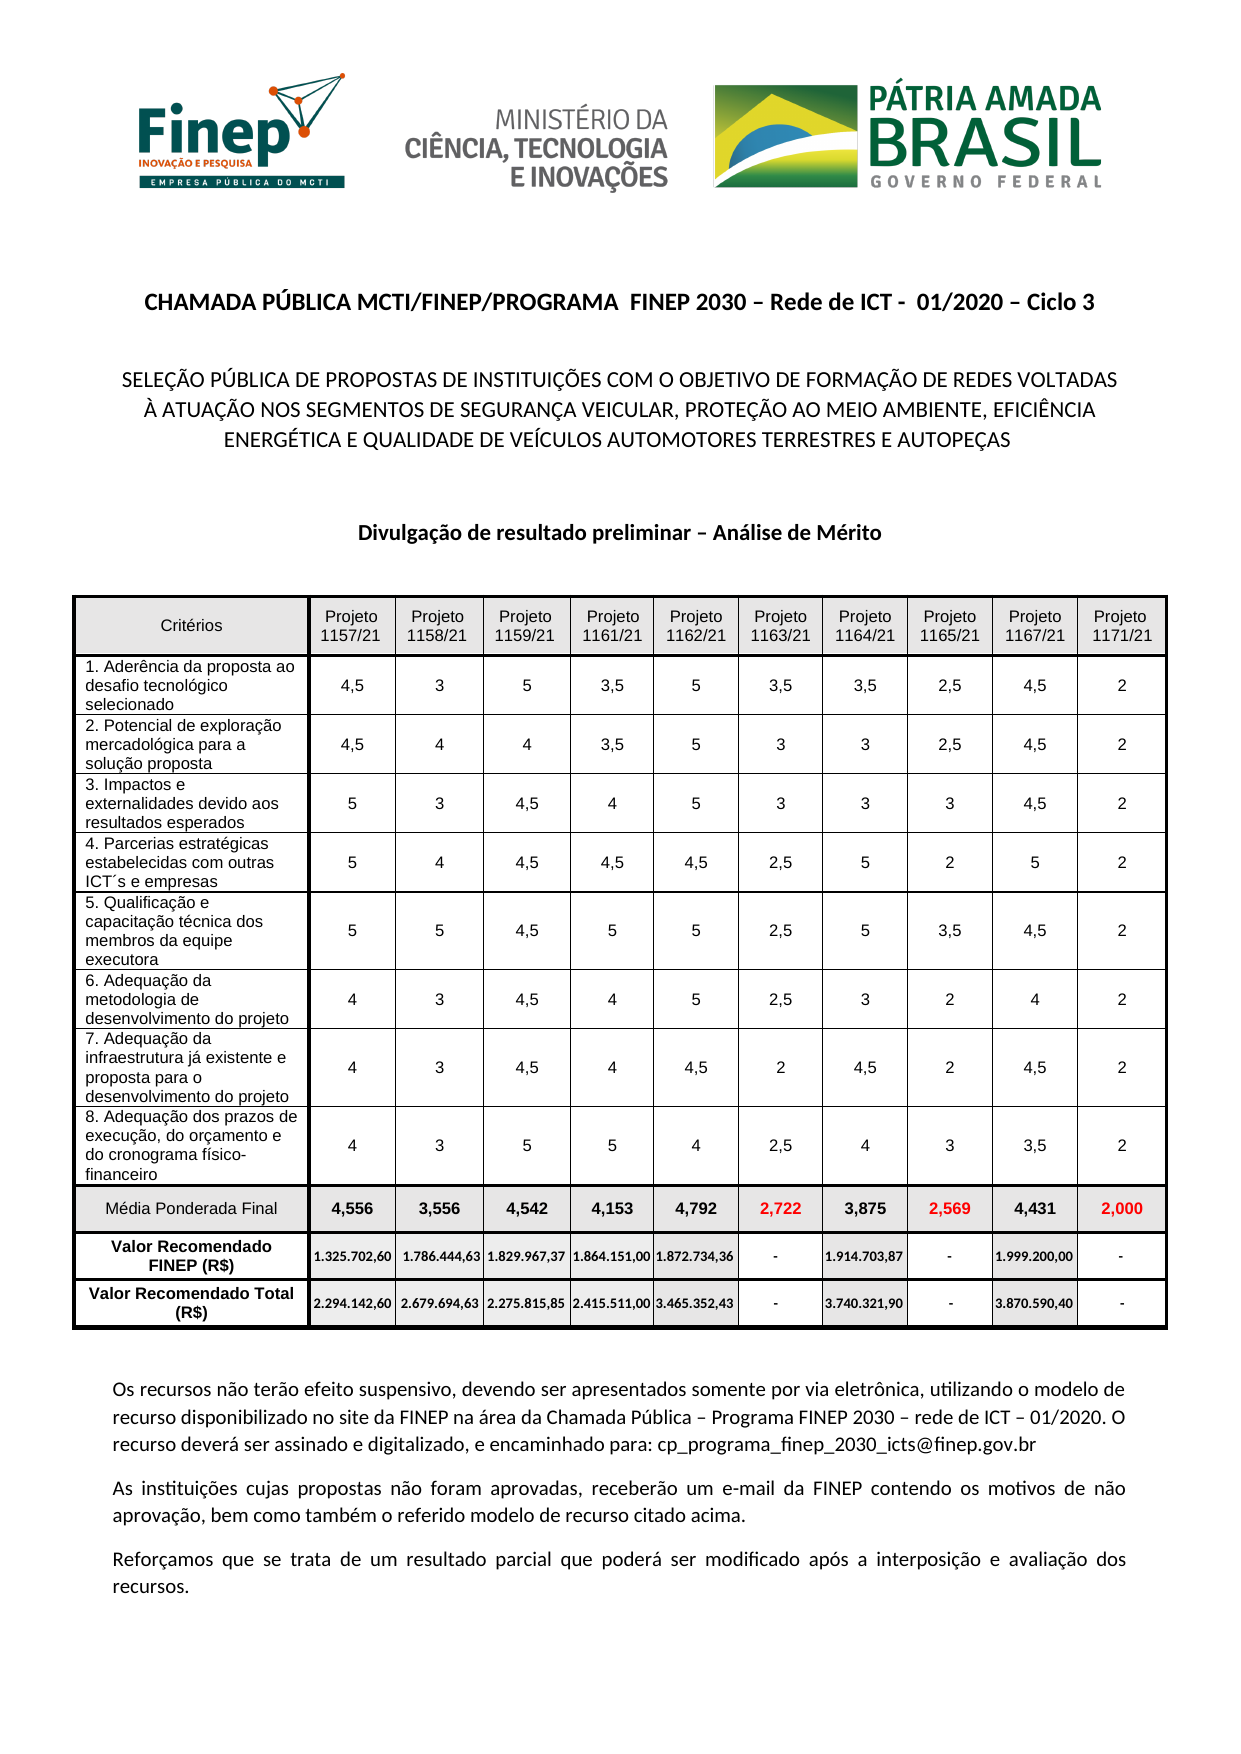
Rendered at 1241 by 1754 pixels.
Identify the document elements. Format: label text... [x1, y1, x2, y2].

text SELEÇÃO PÚBLICA DE PROPOSTAS DE INSTITUIÇÕES COM O OBJETIVO DE FORMAÇÃO DE REDES VOLTADAS À ATUAÇÃO NOS SEGMENTOS DE SEGURANÇA VEICULAR, PROTEÇÃO AO MEIO AMBIENTE, EFICIÊNCIA ENERGÉTICA E QUALIDADE DE VEÍCULOS AUTOMOTORES TERRESTRES E AUTOPEÇAS [112, 365, 1128, 453]
table_cell 2 [908, 970, 992, 1028]
text CHAMADA PÚBLICA MCTI/FINEP/PROGRAMA FINEP 2030 – Rede de ICT - 01/2020 – Ciclo 3 [112, 286, 1128, 316]
table_cell 7. Adequação da infraestrutura já existente e proposta para o desenvolvimento do projeto [76, 1029, 307, 1106]
table_cell 5 [823, 893, 907, 969]
table_cell 4 [311, 1107, 395, 1183]
table_cell 3.465.352,43 [654, 1281, 738, 1325]
table_header Projeto 1171/21 [1078, 598, 1165, 653]
table_cell 2 [908, 833, 992, 891]
table_cell 2.415.511,00 [571, 1281, 653, 1325]
table_cell 2 [1078, 715, 1165, 773]
table_cell 5 [311, 893, 395, 969]
table_header Projeto 1161/21 [571, 598, 653, 653]
table_cell 4 [484, 715, 570, 773]
table_cell 4 [311, 1029, 395, 1106]
table_header Projeto 1167/21 [993, 598, 1077, 653]
table_cell 4,556 [311, 1187, 395, 1231]
table_cell 3 [396, 970, 483, 1028]
table_cell 4,5 [311, 657, 395, 714]
text As instituições cujas propostas não foram aprovadas, receberão um e-mail da FINEP contendo os motivos de não aprovação, bem como também o referido modelo de recurso citado acima. [112, 1475, 1128, 1527]
table_cell 2,5 [739, 893, 822, 969]
table_cell 4 [396, 715, 483, 773]
table_cell 4 [571, 1029, 653, 1106]
table_cell 2,5 [908, 657, 992, 714]
table_cell 2 [739, 1029, 822, 1106]
table_cell 5 [311, 833, 395, 891]
table_cell 1.914.703,87 [823, 1234, 907, 1278]
table_cell 1. Aderência da proposta ao desafio tecnológico selecionado [76, 657, 307, 714]
table_cell 3 [823, 774, 907, 832]
table_cell 5 [654, 774, 738, 832]
table_cell 2,5 [739, 833, 822, 891]
table_cell 2,000 [1078, 1187, 1165, 1231]
table_cell 2 [1078, 833, 1165, 891]
table_cell 4 [823, 1107, 907, 1183]
table_cell 3 [908, 774, 992, 832]
table_cell 4,5 [484, 833, 570, 891]
table_cell 1.325.702,60 [311, 1234, 395, 1278]
table_cell 3,5 [823, 657, 907, 714]
table_cell 3,5 [571, 715, 653, 773]
table_cell 4 [571, 774, 653, 832]
table_cell 3,5 [908, 893, 992, 969]
table_cell 5 [993, 833, 1077, 891]
table_cell 3 [739, 774, 822, 832]
table_cell 3,5 [993, 1107, 1077, 1183]
table_cell - [1078, 1281, 1165, 1325]
table_cell 4,5 [311, 715, 395, 773]
table_cell 4 [571, 970, 653, 1028]
table_cell 4,5 [654, 833, 738, 891]
table_cell 3,5 [571, 657, 653, 714]
table_cell 3 [396, 657, 483, 714]
table_cell 5 [823, 833, 907, 891]
table_header Projeto 1163/21 [739, 598, 822, 653]
table_cell 8. Adequação dos prazos de execução, do orçamento e do cronograma físico-financeiro [76, 1107, 307, 1183]
table_cell 2 [908, 1029, 992, 1106]
table_cell 4,792 [654, 1187, 738, 1231]
table_cell 1.864.151,00 [571, 1234, 653, 1278]
table_cell 5 [311, 774, 395, 832]
table_cell 3 [396, 774, 483, 832]
table_cell 4 [311, 970, 395, 1028]
text Reforçamos que se trata de um resultado parcial que poderá ser modificado após a interposição e avaliação dos recursos. [112, 1546, 1128, 1598]
table_cell 4,542 [484, 1187, 570, 1231]
table_cell 5 [654, 657, 738, 714]
table_cell 4,5 [993, 1029, 1077, 1106]
table_cell 4,5 [571, 833, 653, 891]
table_cell 1.999.200,00 [993, 1234, 1077, 1278]
table_cell 5 [396, 893, 483, 969]
table_cell 4,5 [484, 1029, 570, 1106]
table_cell 3.870.590,40 [993, 1281, 1077, 1325]
table_cell 2.294.142,60 [311, 1281, 395, 1325]
table_cell 4,431 [993, 1187, 1077, 1231]
table_cell 4,5 [993, 774, 1077, 832]
table_cell 2,5 [739, 1107, 822, 1183]
table_cell 1.786.444,63 [396, 1234, 483, 1278]
table_header Projeto 1158/21 [396, 598, 483, 653]
table_cell - [739, 1281, 822, 1325]
table_cell Valor Recomendado FINEP (R$) [76, 1234, 307, 1278]
table_cell 2 [1078, 970, 1165, 1028]
table_cell 5 [484, 1107, 570, 1183]
table_cell 4 [993, 970, 1077, 1028]
table_cell 1.829.967,37 [484, 1234, 570, 1278]
table_cell 4,5 [823, 1029, 907, 1106]
table_cell 3 [823, 715, 907, 773]
table_cell 2 [1078, 893, 1165, 969]
table_cell 3 [396, 1029, 483, 1106]
table_cell 3,556 [396, 1187, 483, 1231]
table_cell 2. Potencial de exploração mercadológica para a solução proposta [76, 715, 307, 773]
table_header Projeto 1159/21 [484, 598, 570, 653]
table_cell 3 [823, 970, 907, 1028]
table_cell 2.275.815,85 [484, 1281, 570, 1325]
table_cell 2,5 [908, 715, 992, 773]
table_header Projeto 1165/21 [908, 598, 992, 653]
table_cell 2 [1078, 1107, 1165, 1183]
table_cell 4 [654, 1107, 738, 1183]
table_cell 3 [396, 1107, 483, 1183]
table_cell 5 [654, 970, 738, 1028]
table_cell 2 [1078, 657, 1165, 714]
table_header Critérios [76, 598, 307, 653]
table_cell 5 [484, 657, 570, 714]
table_cell 2.679.694,63 [396, 1281, 483, 1325]
table_cell 4,5 [484, 774, 570, 832]
table_cell 4,5 [484, 893, 570, 969]
table_cell - [908, 1234, 992, 1278]
table_cell 4,5 [993, 893, 1077, 969]
text Divulgação de resultado preliminar – Análise de Mérito [112, 518, 1128, 546]
table_header Projeto 1164/21 [823, 598, 907, 653]
table_header Projeto 1162/21 [654, 598, 738, 653]
table_cell 4 [396, 833, 483, 891]
table_cell 4,5 [993, 657, 1077, 714]
table_cell 2,5 [739, 970, 822, 1028]
table_cell 5 [571, 1107, 653, 1183]
table_cell 4,5 [654, 1029, 738, 1106]
table_cell - [1078, 1234, 1165, 1278]
table_cell 5 [571, 893, 653, 969]
table_cell 4,153 [571, 1187, 653, 1231]
table_cell 6. Adequação da metodologia de desenvolvimento do projeto [76, 970, 307, 1028]
table_cell - [908, 1281, 992, 1325]
table_cell 4,5 [993, 715, 1077, 773]
table_cell 3.740.321,90 [823, 1281, 907, 1325]
table_cell 1.872.734,36 [654, 1234, 738, 1278]
table_cell 3 [908, 1107, 992, 1183]
table_cell 2,569 [908, 1187, 992, 1231]
table_cell Média Ponderada Final [76, 1187, 307, 1231]
table_cell 4. Parcerias estratégicas estabelecidas com outras ICT´s e empresas [76, 833, 307, 891]
table_cell 5 [654, 715, 738, 773]
table_cell 3 [739, 715, 822, 773]
table_cell 3,875 [823, 1187, 907, 1231]
table_header Projeto 1157/21 [311, 598, 395, 653]
text Os recursos não terão efeito suspensivo, devendo ser apresentados somente por via eletrônica, utilizando o modelo de recurso disponibilizado no site da FINEP na área da Chamada Pública – Programa FINEP 2030 – rede de ICT – 01/2020. O recurso deverá ser assinado e digitalizado, e encaminhado para: cp_programa_finep_2030_icts@finep.gov.br [112, 1377, 1128, 1456]
table_cell - [739, 1234, 822, 1278]
table_cell Valor Recomendado Total (R$) [76, 1281, 307, 1325]
table_cell 2 [1078, 1029, 1165, 1106]
table_cell 2,722 [739, 1187, 822, 1231]
table_cell 4,5 [484, 970, 570, 1028]
table_cell 5. Qualificação e capacitação técnica dos membros da equipe executora [76, 893, 307, 969]
table_cell 2 [1078, 774, 1165, 832]
table_cell 3. Impactos e externalidades devido aos resultados esperados [76, 774, 307, 832]
table_cell 5 [654, 893, 738, 969]
table_cell 3,5 [739, 657, 822, 714]
